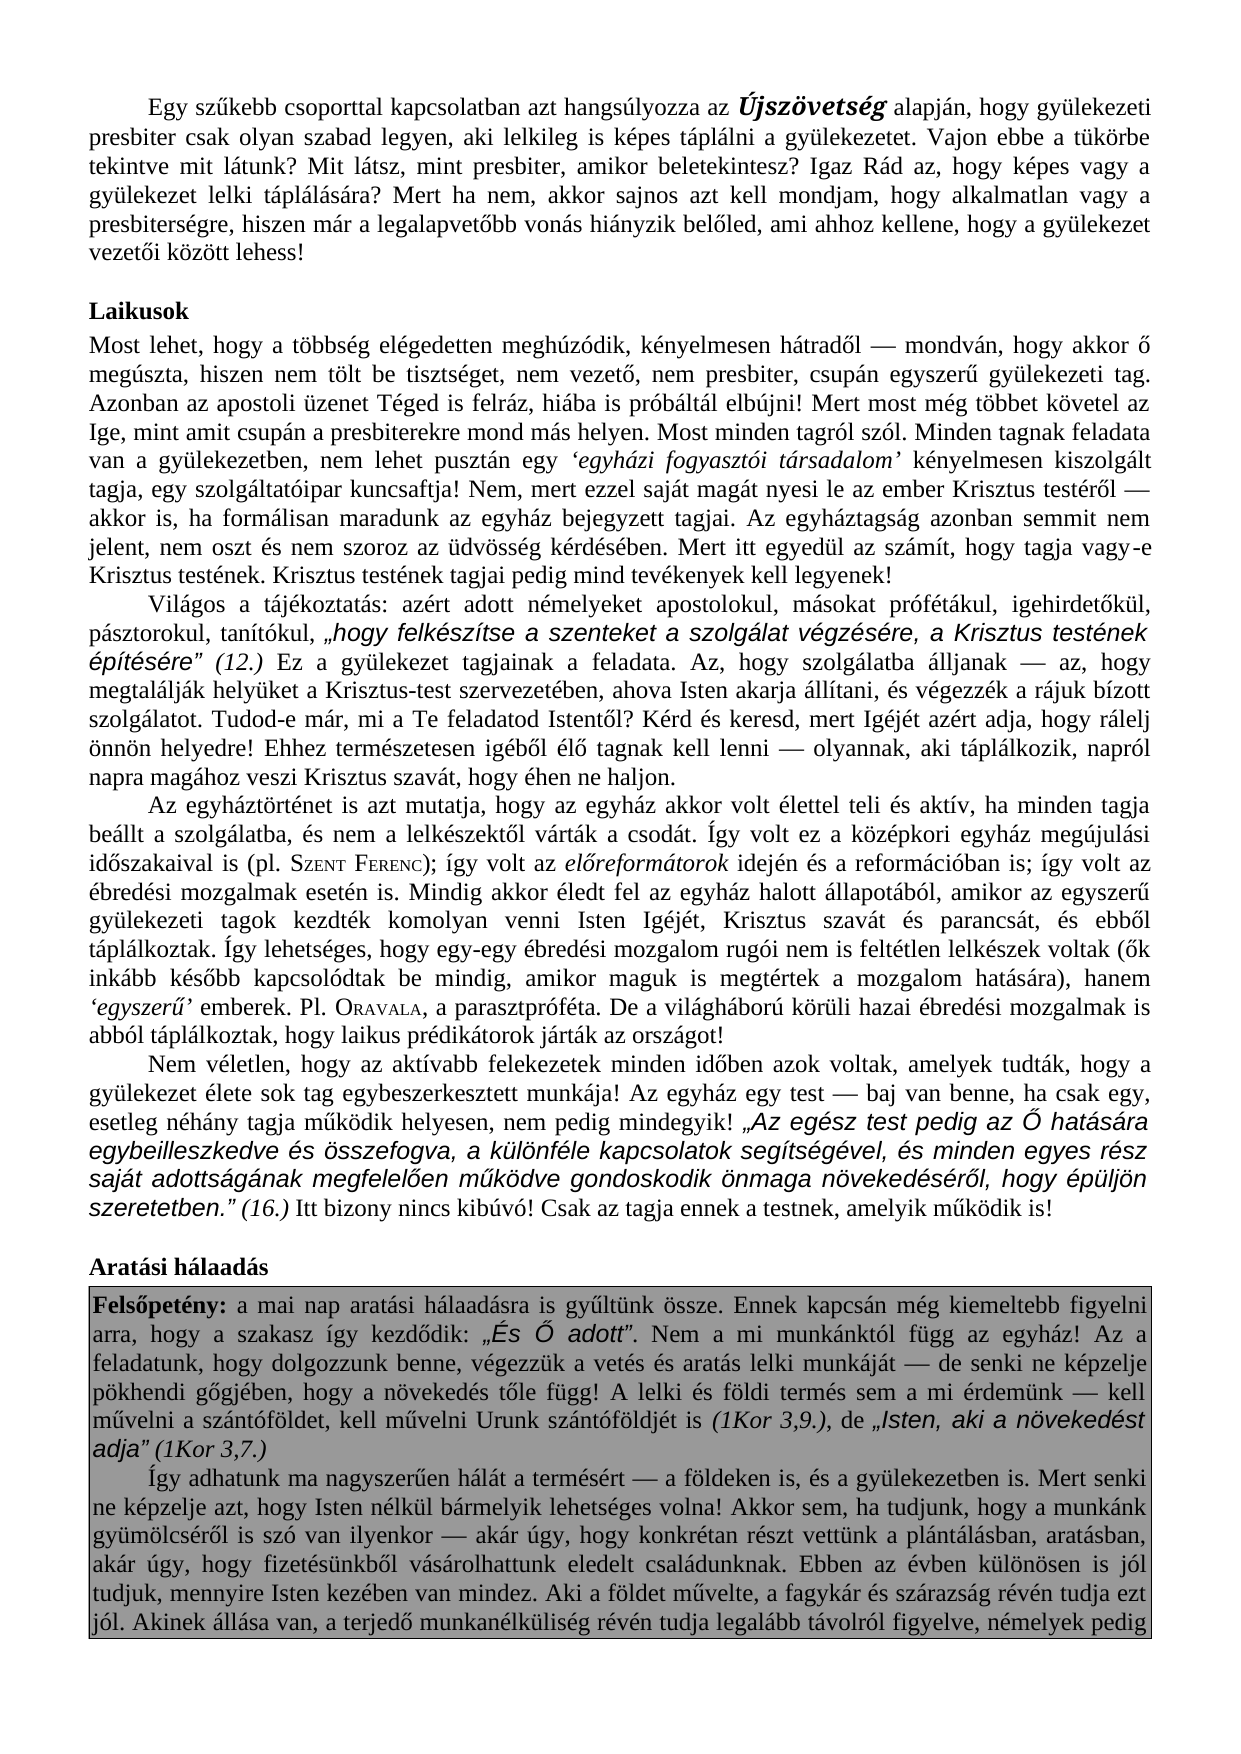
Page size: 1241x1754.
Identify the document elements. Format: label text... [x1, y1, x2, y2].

text Így adhatunk ma nagyszerűen hálát a termésért — a földeken is, és a gyülekezetben is. Mert senki ne képzelje azt, hogy Isten nélkül bármelyik lehetséges volna! Akkor sem, ha tudjunk, hogy a munkánk gyümölcséről is szó van ilyenkor — akár úgy, hogy konkrétan részt vettünk a plántálásban, aratásban, akár úgy, hogy fizetésünkből vásárolhattunk eledelt családunknak. Ebben az évben különösen is jól tudjuk, mennyire Isten kezében van mindez. Aki a földet művelte, a fagykár és szárazság révén tudja ezt jól. Akinek állása van, a terjedő munkanélküliség révén tudja legalább távolról figyelve, némelyek pedig [90, 1459, 1151, 1638]
subtitle Laikusok [88, 296, 1152, 324]
text Egy szűkebb csoporttal kapcsolatban azt hangsúlyozza az Újszövetség alapján, hogy gyülekezeti presbiter csak olyan szabad legyen, aki lelkileg is képes táplálni a gyülekezetet. Vajon ebbe a tükörbe tekintve mit látunk? Mit látsz, mint presbiter, amikor beletekintesz? Igaz Rád az, hogy képes vagy a gyülekezet lelki táplálására? Mert ha nem, akkor sajnos azt kell mondjam, hogy alkalmatlan vagy a presbiterségre, hiszen már a legalapvetőbb vonás hiányzik belőled, ami ahhoz kellene, hogy a gyülekezet vezetői között lehess! [88, 88, 1152, 266]
text Most lehet, hogy a többség elégedetten meghúzódik, kényelmesen hátradől — mondván, hogy akkor ő megúszta, hiszen nem tölt be tisztséget, nem vezető, nem presbiter, csupán egyszerű gyülekezeti tag. Azonban az apostoli üzenet Téged is felráz, hiába is próbáltál elbújni! Mert most még többet követel az Ige, mint amit csupán a presbiterekre mond más helyen. Most minden tagról szól. Minden tagnak feladata van a gyülekezetben, nem lehet pusztán egy ‘egyházi fogyasztói társadalom’ kényelmesen kiszolgált tagja, egy szolgáltatóipar kuncsaftja! Nem, mert ezzel saját magát nyesi le az ember Krisztus testéről — akkor is, ha formálisan maradunk az egyház bejegyzett tagjai. Az egyháztagság azonban semmit nem jelent, nem oszt és nem szoroz az üdvösség kérdésében. Mert itt egyedül az számít, hogy tagja vagy‑e Krisztus testének. Krisztus testének tagjai pedig mind tevékenyek kell legyenek! [88, 330, 1152, 589]
text Nem véletlen, hogy az aktívabb felekezetek minden időben azok voltak, amelyek tudták, hogy a gyülekezet élete sok tag egybeszerkesztett munkája! Az egyház egy test — baj van benne, ha csak egy, esetleg néhány tagja működik helyesen, nem pedig mindegyik! „Az egész test pedig az Ő hatására egybeilleszkedve és összefogva, a különféle kapcsolatok segítségével, és minden egyes rész saját adottságának megfelelően működve gondoskodik önmaga növekedéséről, hogy épüljön szeretetben.” (16.) Itt bizony nincs kibúvó! Csak az tagja ennek a testnek, amelyik működik is! [88, 1049, 1152, 1222]
text Felsőpetény: a mai nap aratási hálaadásra is gyűltünk össze. Ennek kapcsán még kiemeltebb figyelni arra, hogy a szakasz így kezdődik: „És Ő adott”. Nem a mi munkánktól függ az egyház! Az a feladatunk, hogy dolgozzunk benne, végezzük a vetés és aratás lelki munkáját — de senki ne képzelje pökhendi gőgjében, hogy a növekedés tőle függ! A lelki és földi termés sem a mi érdemünk — kell művelni a szántóföldet, kell művelni Urunk szántóföldjét is (1Kor 3,9.), de „Isten, aki a növekedést adja” (1Kor 3,7.) [90, 1287, 1151, 1459]
text Az egyháztörténet is azt mutatja, hogy az egyház akkor volt élettel teli és aktív, ha minden tagja beállt a szolgálatba, és nem a lelkészektől várták a csodát. Így volt ez a középkori egyház megújulási időszakaival is (pl. Szent Ferenc); így volt az előreformátorok idején és a reformációban is; így volt az ébredési mozgalmak esetén is. Mindig akkor éledt fel az egyház halott állapotából, amikor az egyszerű gyülekezeti tagok kezdték komolyan venni Isten Igéjét, Krisztus szavát és parancsát, és ebből táplálkoztak. Így lehetséges, hogy egy-egy ébredési mozgalom rugói nem is feltétlen lelkészek voltak (ők inkább később kapcsolódtak be mindig, amikor maguk is megtértek a mozgalom hatására), hanem ‘egyszerű’ emberek. Pl. Oravala, a parasztpróféta. De a világháború körüli hazai ébredési mozgalmak is abból táplálkoztak, hogy laikus prédikátorok járták az országot! [88, 791, 1152, 1049]
text Világos a tájékoztatás: azért adott némelyeket apostolokul, másokat prófétákul, igehirdetőkül, pásztorokul, tanítókul, „hogy felkészítse a szenteket a szolgálat végzésére, a Krisztus testének építésére” (12.) Ez a gyülekezet tagjainak a feladata. Az, hogy szolgálatba álljanak — az, hogy megtalálják helyüket a Krisztus-test szervezetében, ahova Isten akarja állítani, és végezzék a rájuk bízott szolgálatot. Tudod‑e már, mi a Te feladatod Istentől? Kérd és keresd, mert Igéjét azért adja, hogy rálelj önnön helyedre! Ehhez természetesen igéből élő tagnak kell lenni — olyannak, aki táplálkozik, napról napra magához veszi Krisztus szavát, hogy éhen ne haljon. [88, 589, 1152, 791]
subtitle Aratási hálaadás [88, 1252, 1152, 1280]
